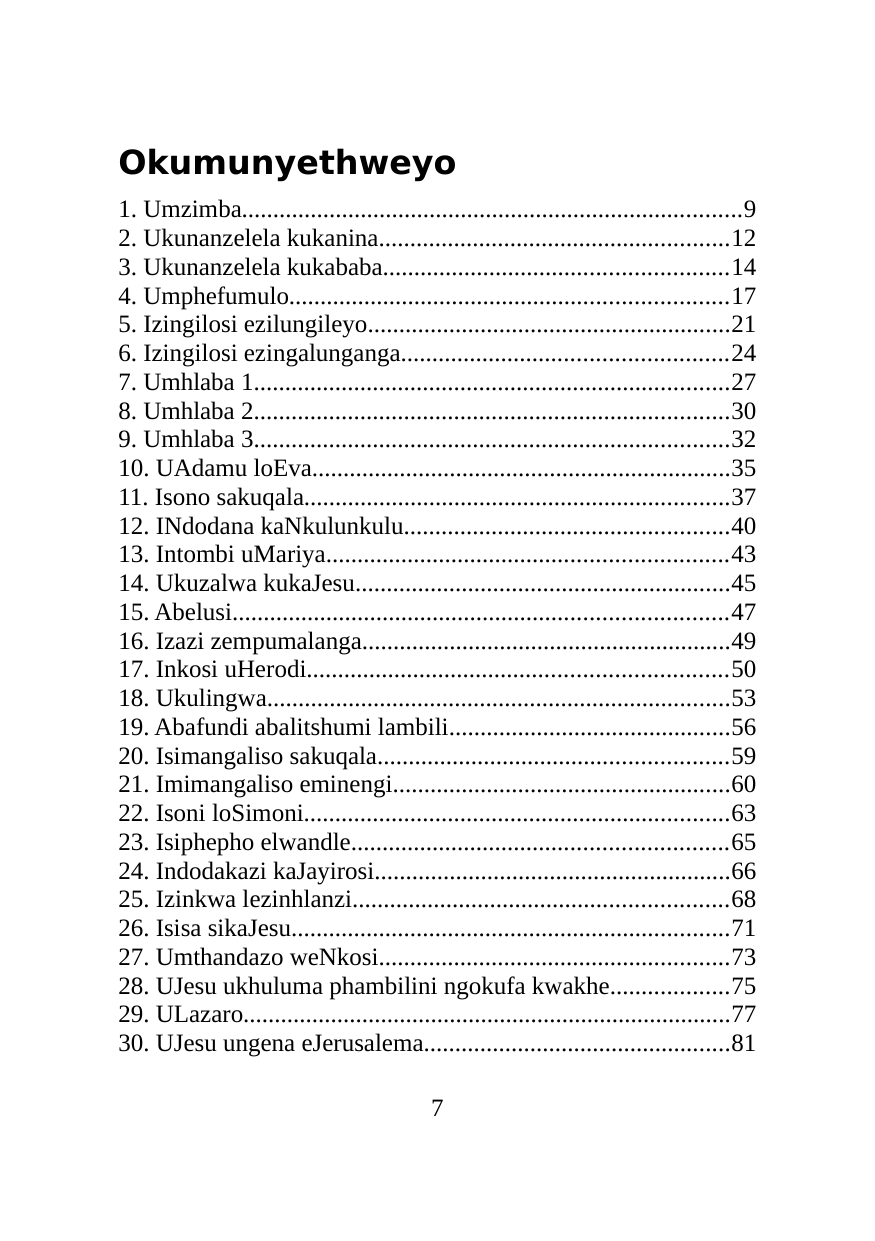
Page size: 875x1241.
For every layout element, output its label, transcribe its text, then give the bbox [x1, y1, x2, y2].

subtitle Okumunyethweyo [118, 143, 756, 182]
text 6. Izingilosi ezingalunganga 24 [118, 338, 756, 367]
text 19. Abafundi abalitshumi lambili 56 [118, 712, 756, 741]
text 29. ULazaro 77 [118, 999, 756, 1028]
text 7. Umhlaba 1 27 [118, 367, 756, 396]
text 12. INdodana kaNkulunkulu 40 [118, 511, 756, 539]
text 24. Indodakazi kaJayirosi 66 [118, 856, 756, 884]
text 26. Isisa sikaJesu 71 [118, 913, 756, 942]
text 28. UJesu ukhuluma phambilini ngokufa kwakhe 75 [118, 971, 756, 999]
text 14. Ukuzalwa kukaJesu 45 [118, 568, 756, 597]
text 18. Ukulingwa 53 [118, 683, 756, 712]
text 23. Isiphepho elwandle 65 [118, 827, 756, 856]
text 21. Imimangaliso eminengi 60 [118, 769, 756, 798]
text 3. Ukunanzelela kukababa 14 [118, 252, 756, 281]
text 5. Izingilosi ezilungileyo 21 [118, 309, 756, 338]
text 16. Izazi zempumalanga 49 [118, 626, 756, 654]
text 8. Umhlaba 2 30 [118, 396, 756, 424]
text 13. Intombi uMariya 43 [118, 539, 756, 568]
text 2. Ukunanzelela kukanina 12 [118, 223, 756, 252]
text 20. Isimangaliso sakuqala 59 [118, 741, 756, 769]
text 4. Umphefumulo 17 [118, 281, 756, 309]
text 22. Isoni loSimoni 63 [118, 798, 756, 827]
text 27. Umthandazo weNkosi 73 [118, 942, 756, 971]
text 11. Isono sakuqala 37 [118, 482, 756, 511]
text 15. Abelusi 47 [118, 597, 756, 626]
text 25. Izinkwa lezinhlanzi 68 [118, 884, 756, 913]
text 10. UAdamu loEva 35 [118, 453, 756, 482]
text 30. UJesu ungena eJerusalema 81 [118, 1028, 756, 1057]
text 9. Umhlaba 3 32 [118, 424, 756, 453]
text 17. Inkosi uHerodi 50 [118, 654, 756, 683]
text 1. Umzimba 9 [118, 194, 756, 223]
